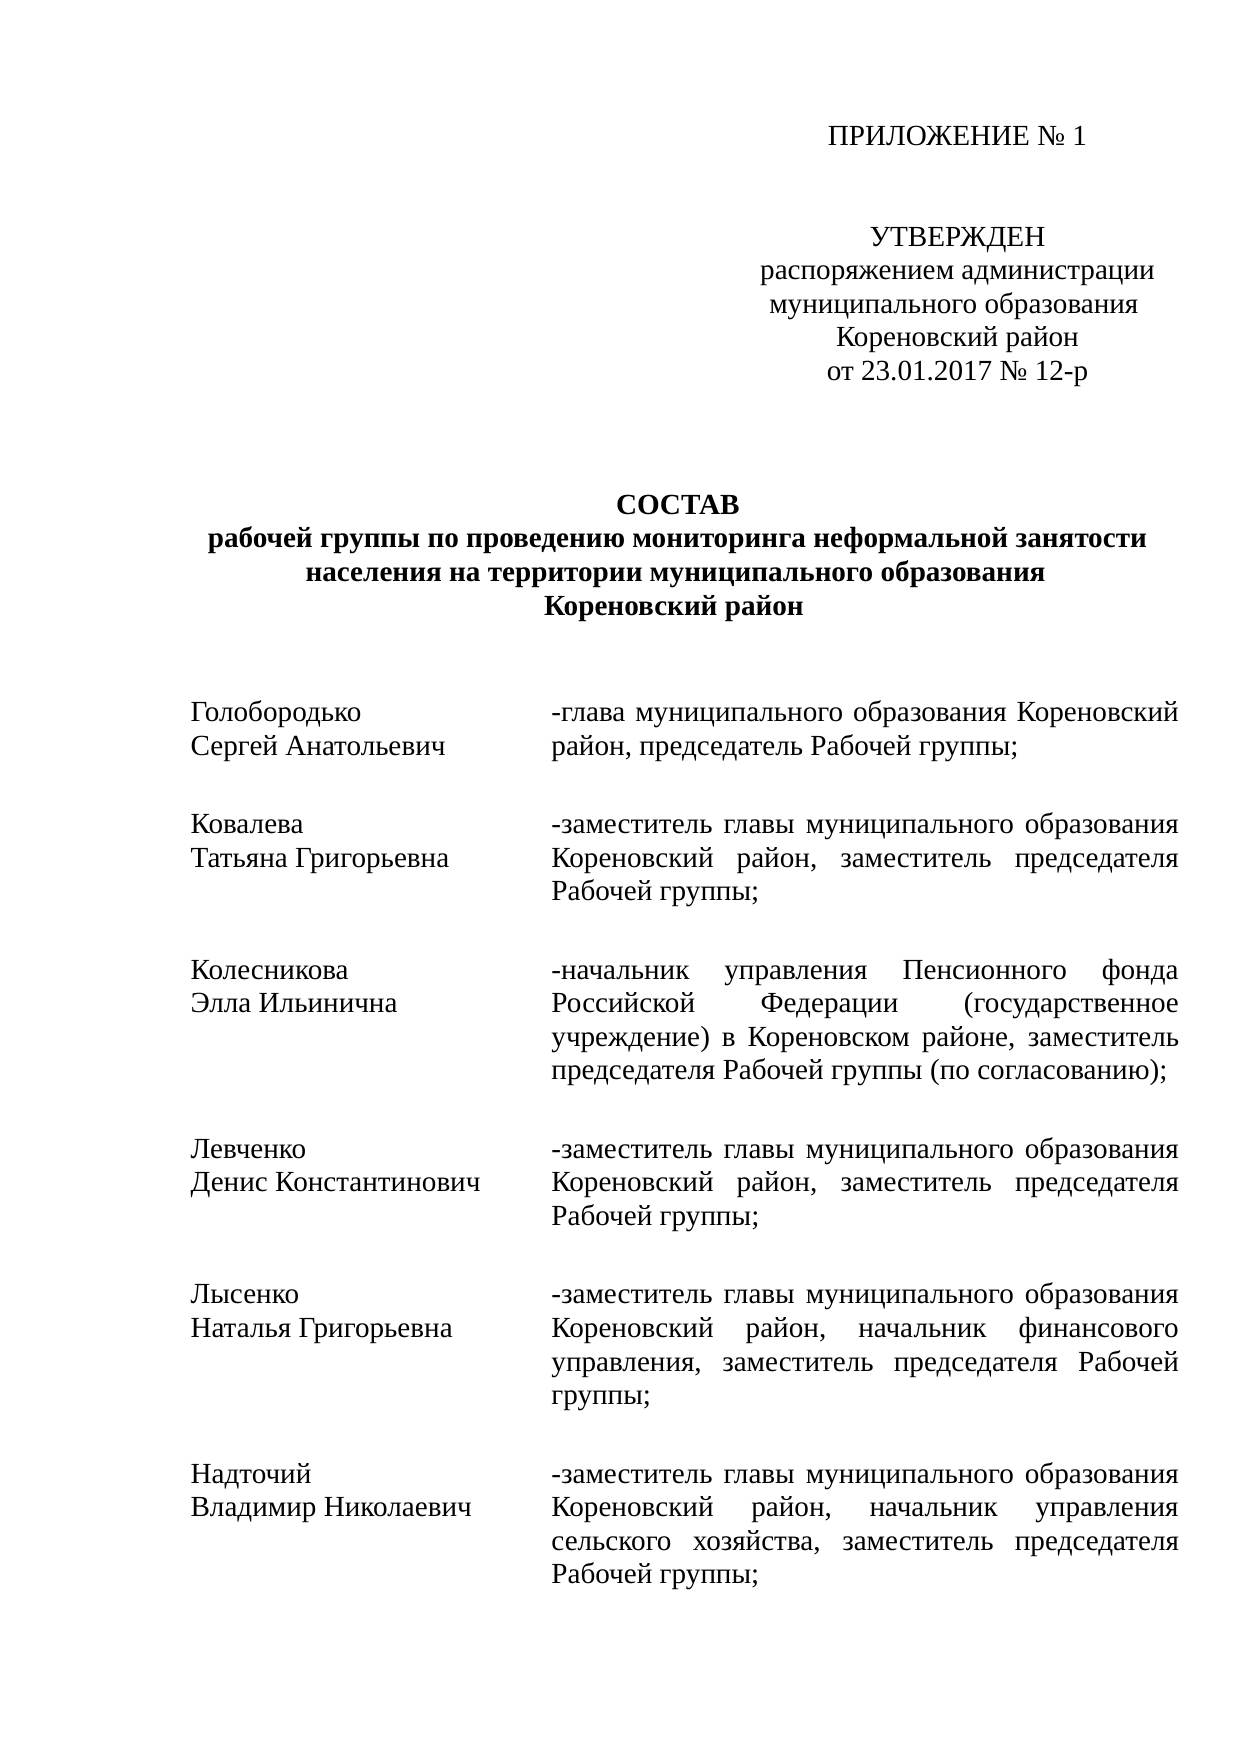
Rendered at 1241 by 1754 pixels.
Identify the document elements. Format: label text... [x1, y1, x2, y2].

text СОСТАВ [174, 487, 1181, 521]
text распоряжением администрации [177, 252, 1181, 286]
table_cell Ковалева Татьяна Григорьевна [185, 800, 546, 946]
text Кореновский район [174, 588, 1181, 621]
table_cell -заместитель главы муниципального образования Кореновский район, заместитель председателя Рабочей группы; [546, 800, 1185, 946]
text Кореновский район [177, 319, 1181, 353]
table_header Голобородько Сергей Анатольевич [185, 688, 546, 800]
text рабочей группы по проведению мониторинга неформальной занятости населения на территории муниципального образования [174, 521, 1181, 588]
text ПРИЛОЖЕНИЕ № 1 [177, 118, 1181, 152]
table_header -глава муниципального образования Кореновский район, председатель Рабочей группы; [546, 688, 1185, 800]
text муниципального образования [177, 286, 1181, 319]
table_cell -заместитель главы муниципального образования Кореновский район, начальник финансового управления, заместитель председателя Рабочей группы; [546, 1271, 1185, 1450]
table_cell Левченко Денис Константинович [185, 1125, 546, 1271]
table_cell Лысенко Наталья Григорьевна [185, 1271, 546, 1450]
table_cell -начальник управления Пенсионного фонда Российской Федерации (государственное учреждение) в Кореновском районе, заместитель председателя Рабочей группы (по согласованию); [546, 946, 1185, 1125]
text от 23.01.2017 № 12-р [177, 353, 1181, 386]
text УТВЕРЖДЕН [177, 219, 1181, 252]
table_cell -заместитель главы муниципального образования Кореновский район, начальник управления сельского хозяйства, заместитель председателя Рабочей группы; [546, 1450, 1185, 1596]
table_cell -заместитель главы муниципального образования Кореновский район, заместитель председателя Рабочей группы; [546, 1125, 1185, 1271]
table_cell Надточий Владимир Николаевич [185, 1450, 546, 1596]
table_cell Колесникова Элла Ильинична [185, 946, 546, 1125]
